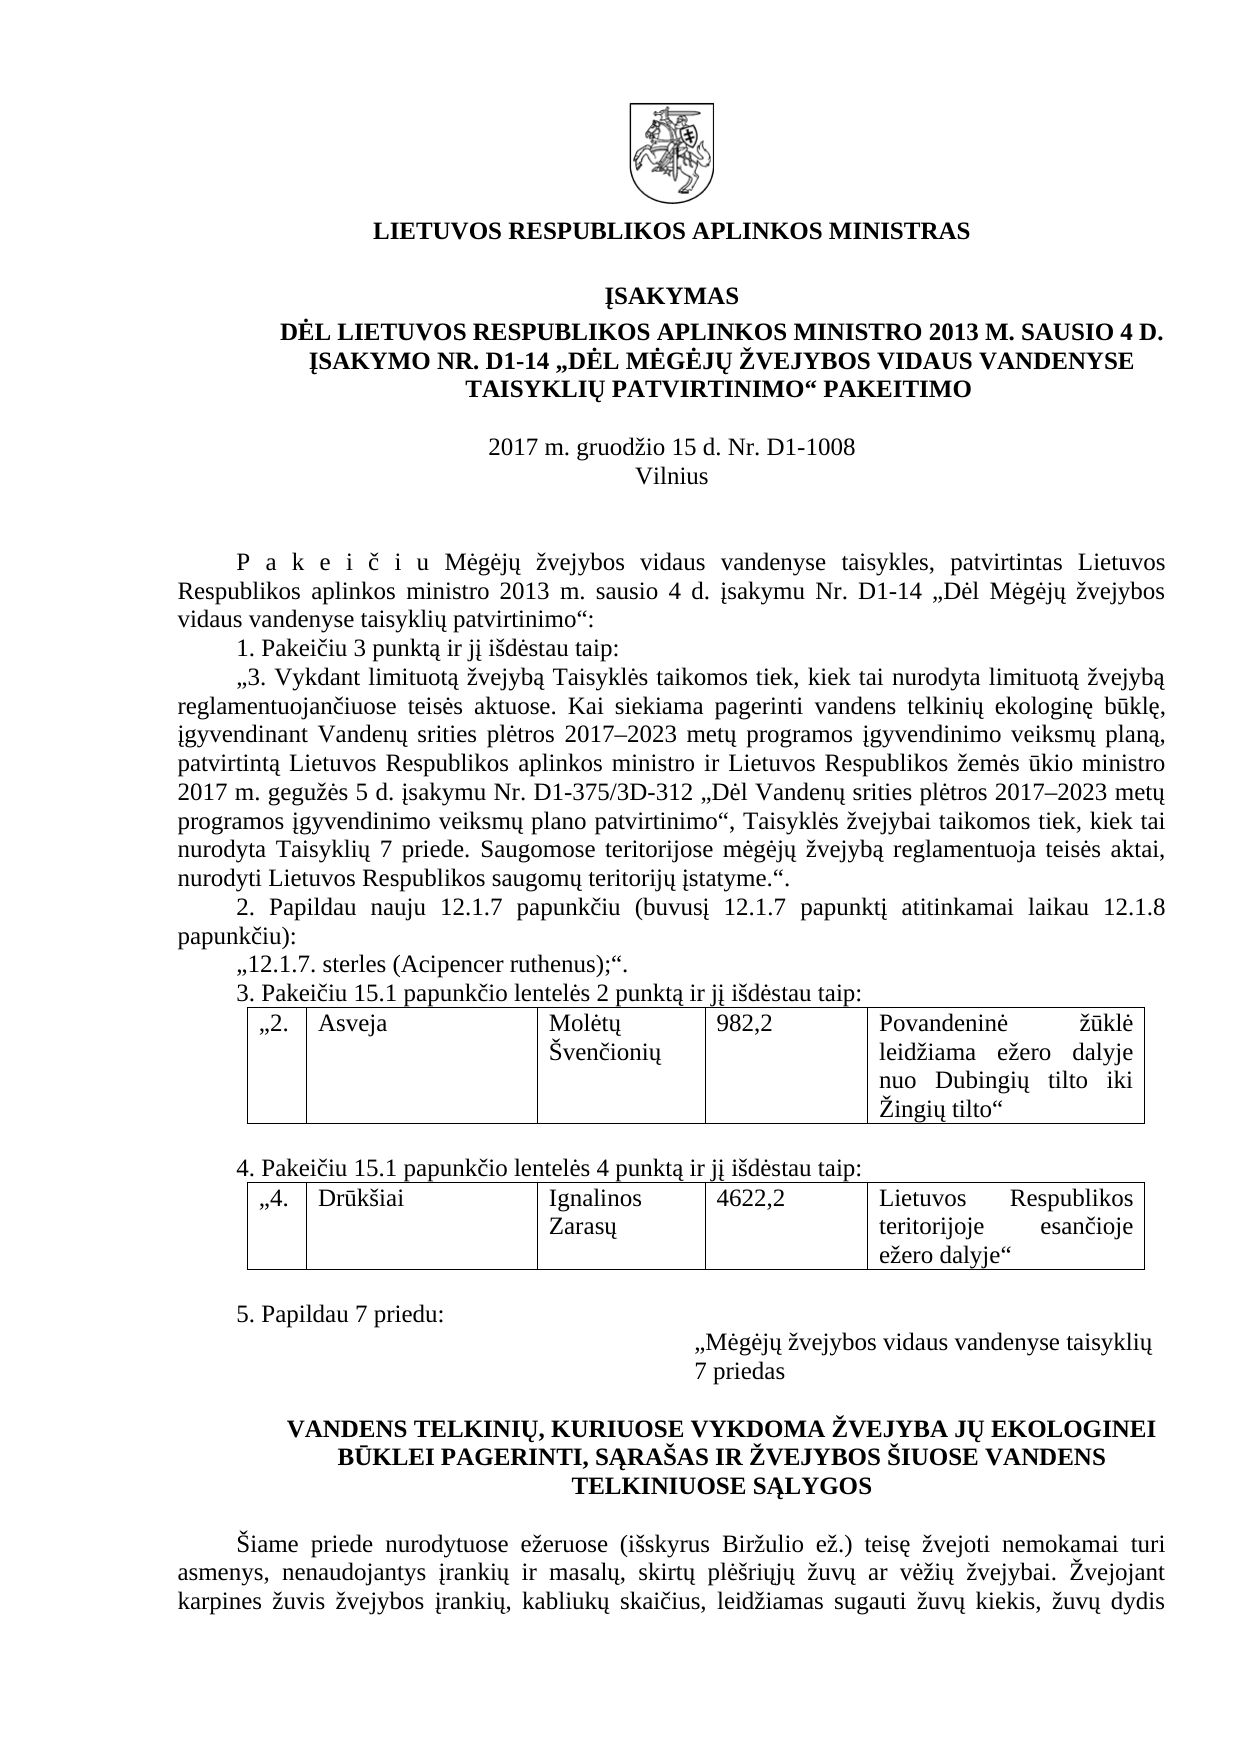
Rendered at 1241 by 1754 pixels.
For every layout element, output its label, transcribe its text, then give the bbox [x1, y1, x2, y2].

table_header Drūkšiai [307, 1183, 537, 1269]
text 7 priedas [177, 1356, 1166, 1385]
table_header „2. [248, 1008, 306, 1123]
table_header „4. [248, 1183, 306, 1269]
text 5. Papildau 7 priedu: [177, 1299, 1166, 1327]
table_header Molėtų Švenčionių [538, 1008, 705, 1123]
text Šiame priede nurodytuose ežeruose (išskyrus Biržulio ež.) teisę žvejoti nemokamai turi asmenys, nenaudojantys įrankių ir masalų, skirtų plėšriųjų žuvų ar vėžių žvejybai. Žvejojant karpines žuvis žvejybos įrankių, kabliukų skaičius, leidžiamas sugauti žuvų kiekis, žuvų dydis [177, 1529, 1166, 1615]
text „3. Vykdant limituotą žvejybą Taisyklės taikomos tiek, kiek tai nurodyta limituotą žvejybą reglamentuojančiuose teisės aktuose. Kai siekiama pagerinti vandens telkinių ekologinę būklę, įgyvendinant Vandenų srities plėtros 2017–2023 metų programos įgyvendinimo veiksmų planą, patvirtintą Lietuvos Respublikos aplinkos ministro ir Lietuvos Respublikos žemės ūkio ministro 2017 m. gegužės 5 d. įsakymu Nr. D1-375/3D-312 „Dėl Vandenų srities plėtros 2017–2023 metų programos įgyvendinimo veiksmų plano patvirtinimo“, Taisyklės žvejybai taikomos tiek, kiek tai nurodyta Taisyklių 7 priede. Saugomose teritorijose mėgėjų žvejybą reglamentuoja teisės aktai, nurodyti Lietuvos Respublikos saugomų teritorijų įstatyme.“. [177, 662, 1166, 892]
text VANDENS TELKINIŲ, KURIUOSE VYKDOMA ŽVEJYBA JŲ EKOLOGINEI BŪKLEI PAGERINTI, SĄRAŠAS IR ŽVEJYBOS ŠIUOSE VANDENS TELKINIUOSE SĄLYGOS [277, 1414, 1166, 1500]
table_header Ignalinos Zarasų [538, 1183, 705, 1269]
table_header 982,2 [706, 1008, 867, 1123]
text DĖL LIETUVOS RESPUBLIKOS APLINKOS MINISTRO 2013 M. SAUSIO 4 D. ĮSAKYMO NR. D1-14 „DĖL MĖGĖJŲ ŽVEJYBOS VIDAUS VANDENYSE TAISYKLIŲ PATVIRTINIMO“ PAKEITIMO [277, 317, 1166, 403]
table_header Lietuvos Respublikos teritorijoje esančioje ežero dalyje“ [868, 1183, 1144, 1269]
text „Mėgėjų žvejybos vidaus vandenyse taisyklių [177, 1327, 1166, 1356]
table_header Asveja [307, 1008, 537, 1123]
text 2017 m. gruodžio 15 d. Nr. D1-1008 [177, 432, 1166, 461]
table_header 4622,2 [706, 1183, 867, 1269]
table_header Povandeninė žūklė leidžiama ežero dalyje nuo Dubingių tilto iki Žingių tilto“ [868, 1008, 1144, 1123]
text 2. Papildau nauju 12.1.7 papunkčiu (buvusį 12.1.7 papunktį atitinkamai laikau 12.1.8 papunkčiu): [177, 892, 1166, 949]
text ĮSAKYMAS [177, 281, 1166, 310]
text LIETUVOS RESPUBLIKOS APLINKOS MINISTRAS [177, 216, 1166, 245]
text P a k e i č i u Mėgėjų žvejybos vidaus vandenyse taisykles, patvirtintas Lietuvos Respublikos aplinkos ministro 2013 m. sausio 4 d. įsakymu Nr. D1-14 „Dėl Mėgėjų žvejybos vidaus vandenyse taisyklių patvirtinimo“: [177, 547, 1166, 633]
text 4. Pakeičiu 15.1 papunkčio lentelės 4 punktą ir jį išdėstau taip: [177, 1153, 1166, 1182]
text „12.1.7. sterles (Acipencer ruthenus);“. [177, 949, 1166, 978]
text 1. Pakeičiu 3 punktą ir jį išdėstau taip: [177, 633, 1166, 662]
text Vilnius [177, 461, 1166, 518]
text 3. Pakeičiu 15.1 papunkčio lentelės 2 punktą ir jį išdėstau taip: [177, 978, 1166, 1007]
